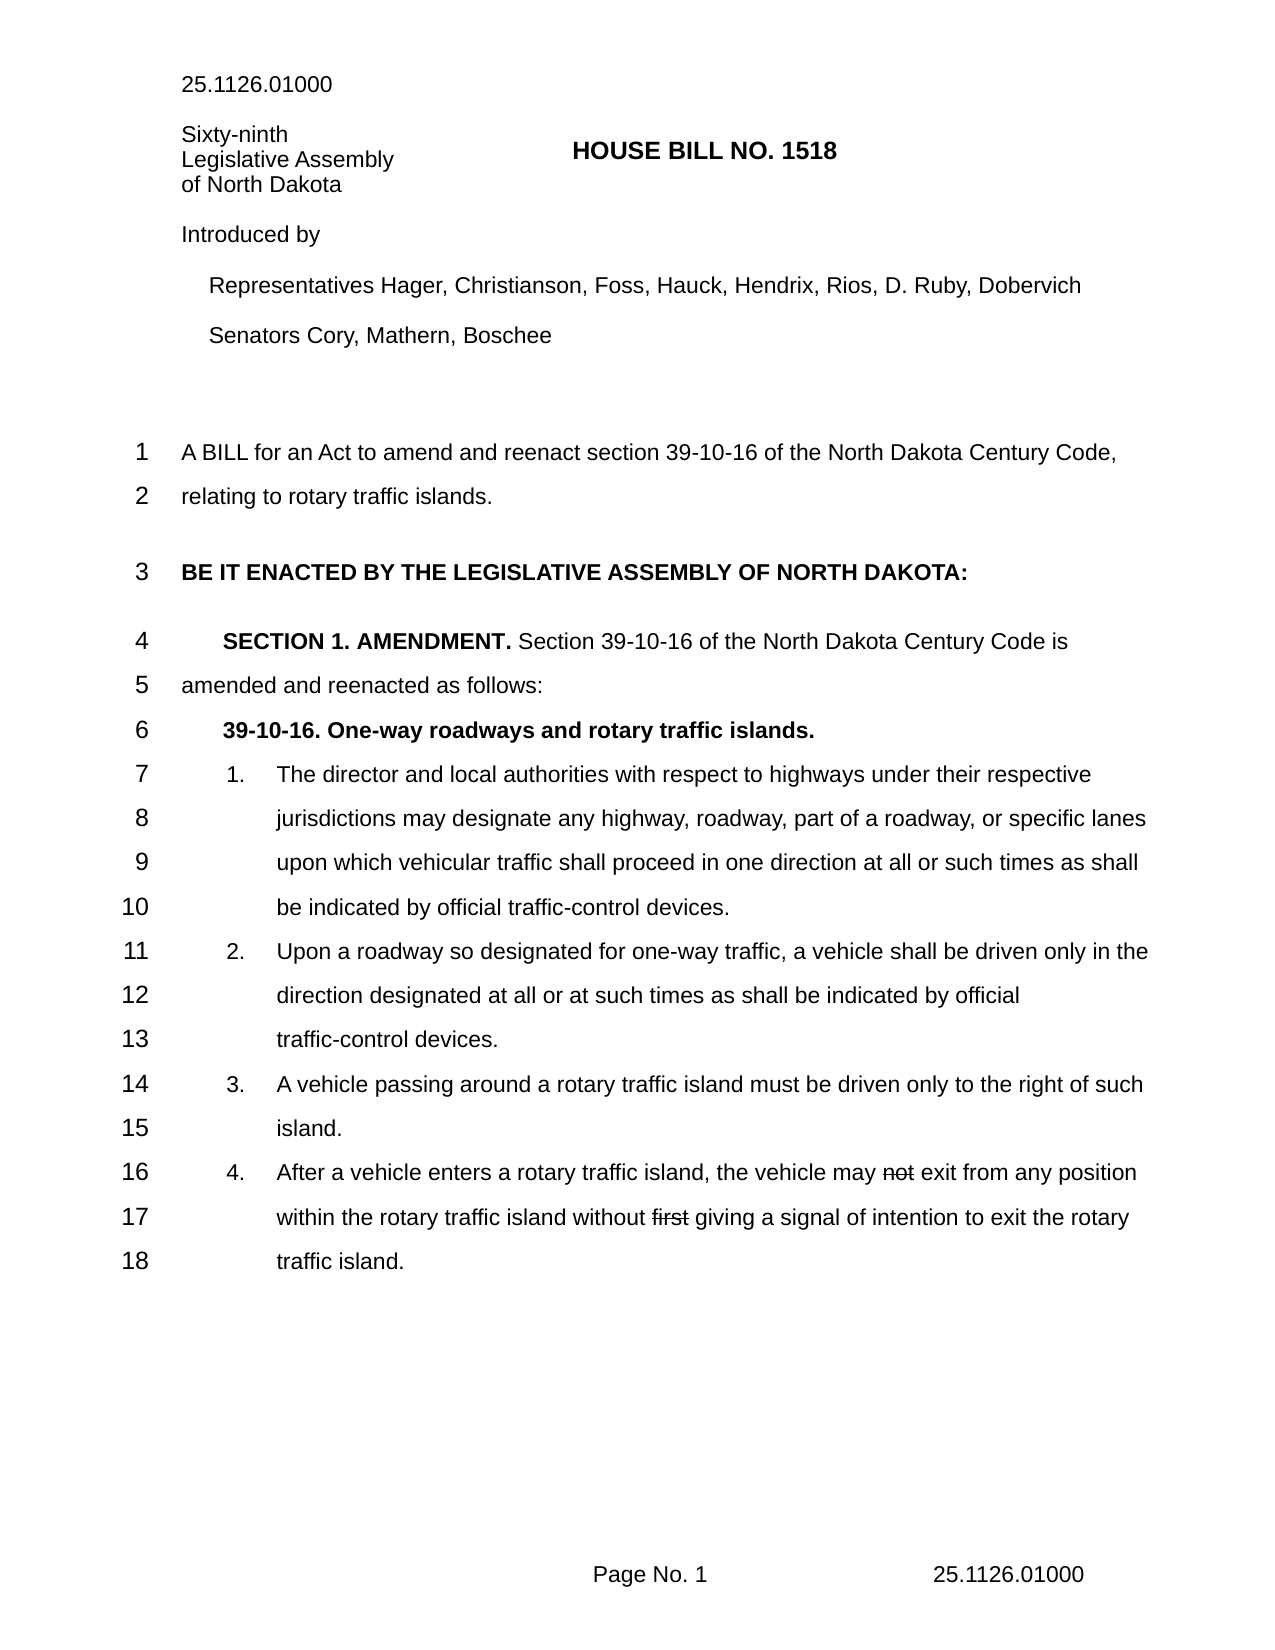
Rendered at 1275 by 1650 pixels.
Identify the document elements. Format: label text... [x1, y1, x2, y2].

text 2. Upon a roadway so designated for one‑way traffic, a vehicle shall be driven only in the direction designated at all or at such times as shall be indicated by official traffic‑control devices. [181, 924, 1154, 1057]
text Senators Cory, Mathern, Boschee [208, 325, 1154, 348]
text SECTION 1. AMENDMENT. Section 39‑10‑16 of the North Dakota Century Code is amended and reenacted as follows: [181, 614, 1154, 703]
subtitle 39‑10‑16. One‑way roadways and rotary traffic islands. [181, 703, 1154, 747]
text . [181, 73, 1154, 133]
text 4. After a vehicle enters a rotary traffic island, the vehicle may not exit from any position within the rotary traffic island without first giving a signal of intention to exit the rotary traffic island. [181, 1145, 1154, 1278]
text 3. A vehicle passing around a rotary traffic island must be driven only to the right of such island. [181, 1057, 1154, 1145]
text 1. The director and local authorities with respect to highways under their respective jurisdictions may designate any highway, roadway, part of a roadway, or specific lanes upon which vehicular traffic shall proceed in one direction at all or such times as shall be indicated by official traffic‑control devices. [181, 747, 1154, 924]
text Representatives Hager, Christianson, Foss, Hauck, Hendrix, Rios, D. Ruby, Dobervich [208, 275, 1154, 298]
title A BILL for an Act to amend and reenact section 39‑10‑16 of the North Dakota Century Code, relating to rotary traffic islands. [181, 425, 1154, 513]
text Legislative Assembly [181, 148, 1154, 173]
text of North Dakota [181, 173, 1154, 198]
text Introduced by [181, 223, 1154, 248]
text BE IT ENACTED BY THE LEGISLATIVE ASSEMBLY OF NORTH DAKOTA: [181, 545, 1154, 589]
title BILL NO. [565, 136, 837, 165]
